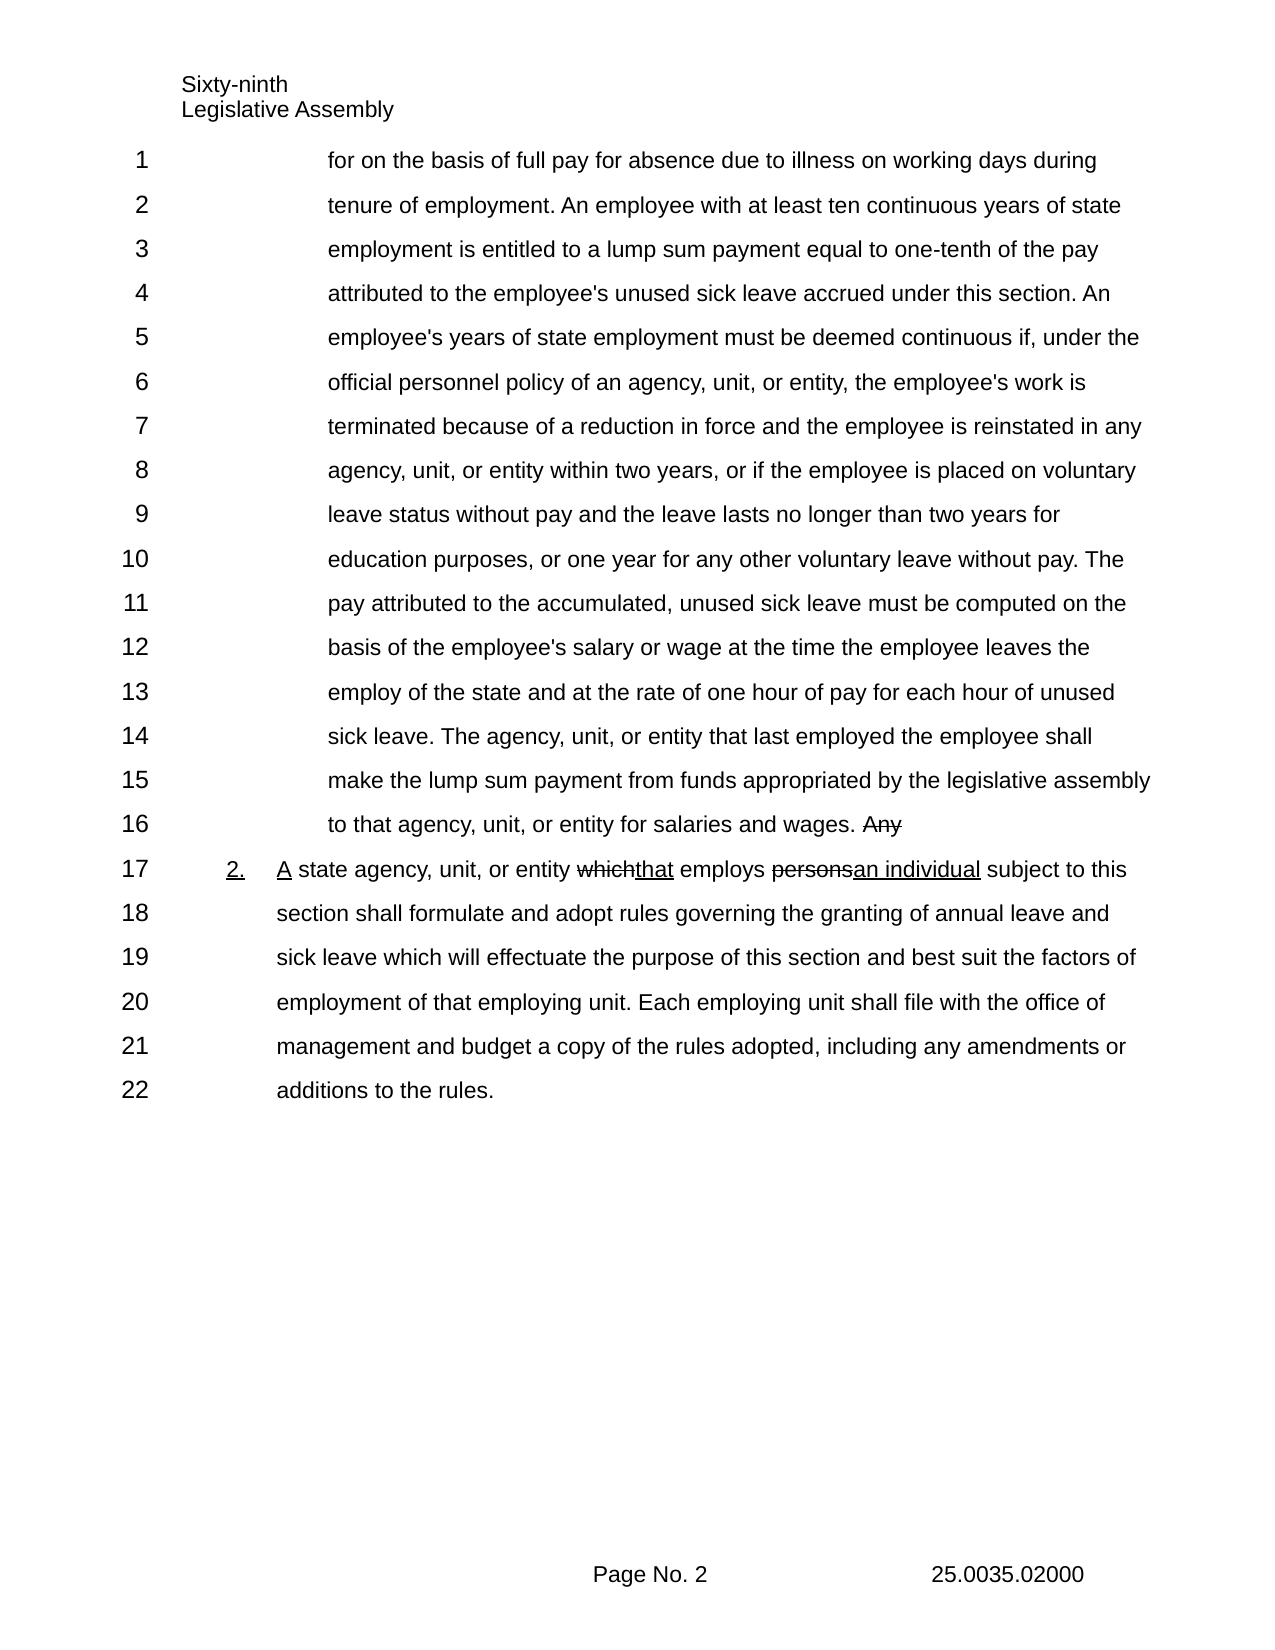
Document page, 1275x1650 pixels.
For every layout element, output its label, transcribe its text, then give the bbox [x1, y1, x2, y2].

text 2. A state agency, unit, or entity whichthat employs personsan individual subject to this section shall formulate and adopt rules governing the granting of annual leave and sick leave which will effectuate the purpose of this section and best suit the factors of employment of that employing unit. Each employing unit shall file with the office of management and budget a copy of the rules adopted, including any amendments or additions to the rules. [181, 842, 1154, 1107]
text for on the basis of full pay for absence due to illness on working days during tenure of employment. An employee with at least ten continuous years of state employment is entitled to a lump sum payment equal to one‑tenth of the pay attributed to the employee's unused sick leave accrued under this section. An employee's years of state employment must be deemed continuous if, under the official personnel policy of an agency, unit, or entity, the employee's work is terminated because of a reduction in force and the employee is reinstated in any agency, unit, or entity within two years, or if the employee is placed on voluntary leave status without pay and the leave lasts no longer than two years for education purposes, or one year for any other voluntary leave without pay. The pay attributed to the accumulated, unused sick leave must be computed on the basis of the employee's salary or wage at the time the employee leaves the employ of the state and at the rate of one hour of pay for each hour of unused sick leave. The agency, unit, or entity that last employed the employee shall make the lump sum payment from funds appropriated by the legislative assembly to that agency, unit, or entity for salaries and wages. Any [181, 133, 1154, 842]
